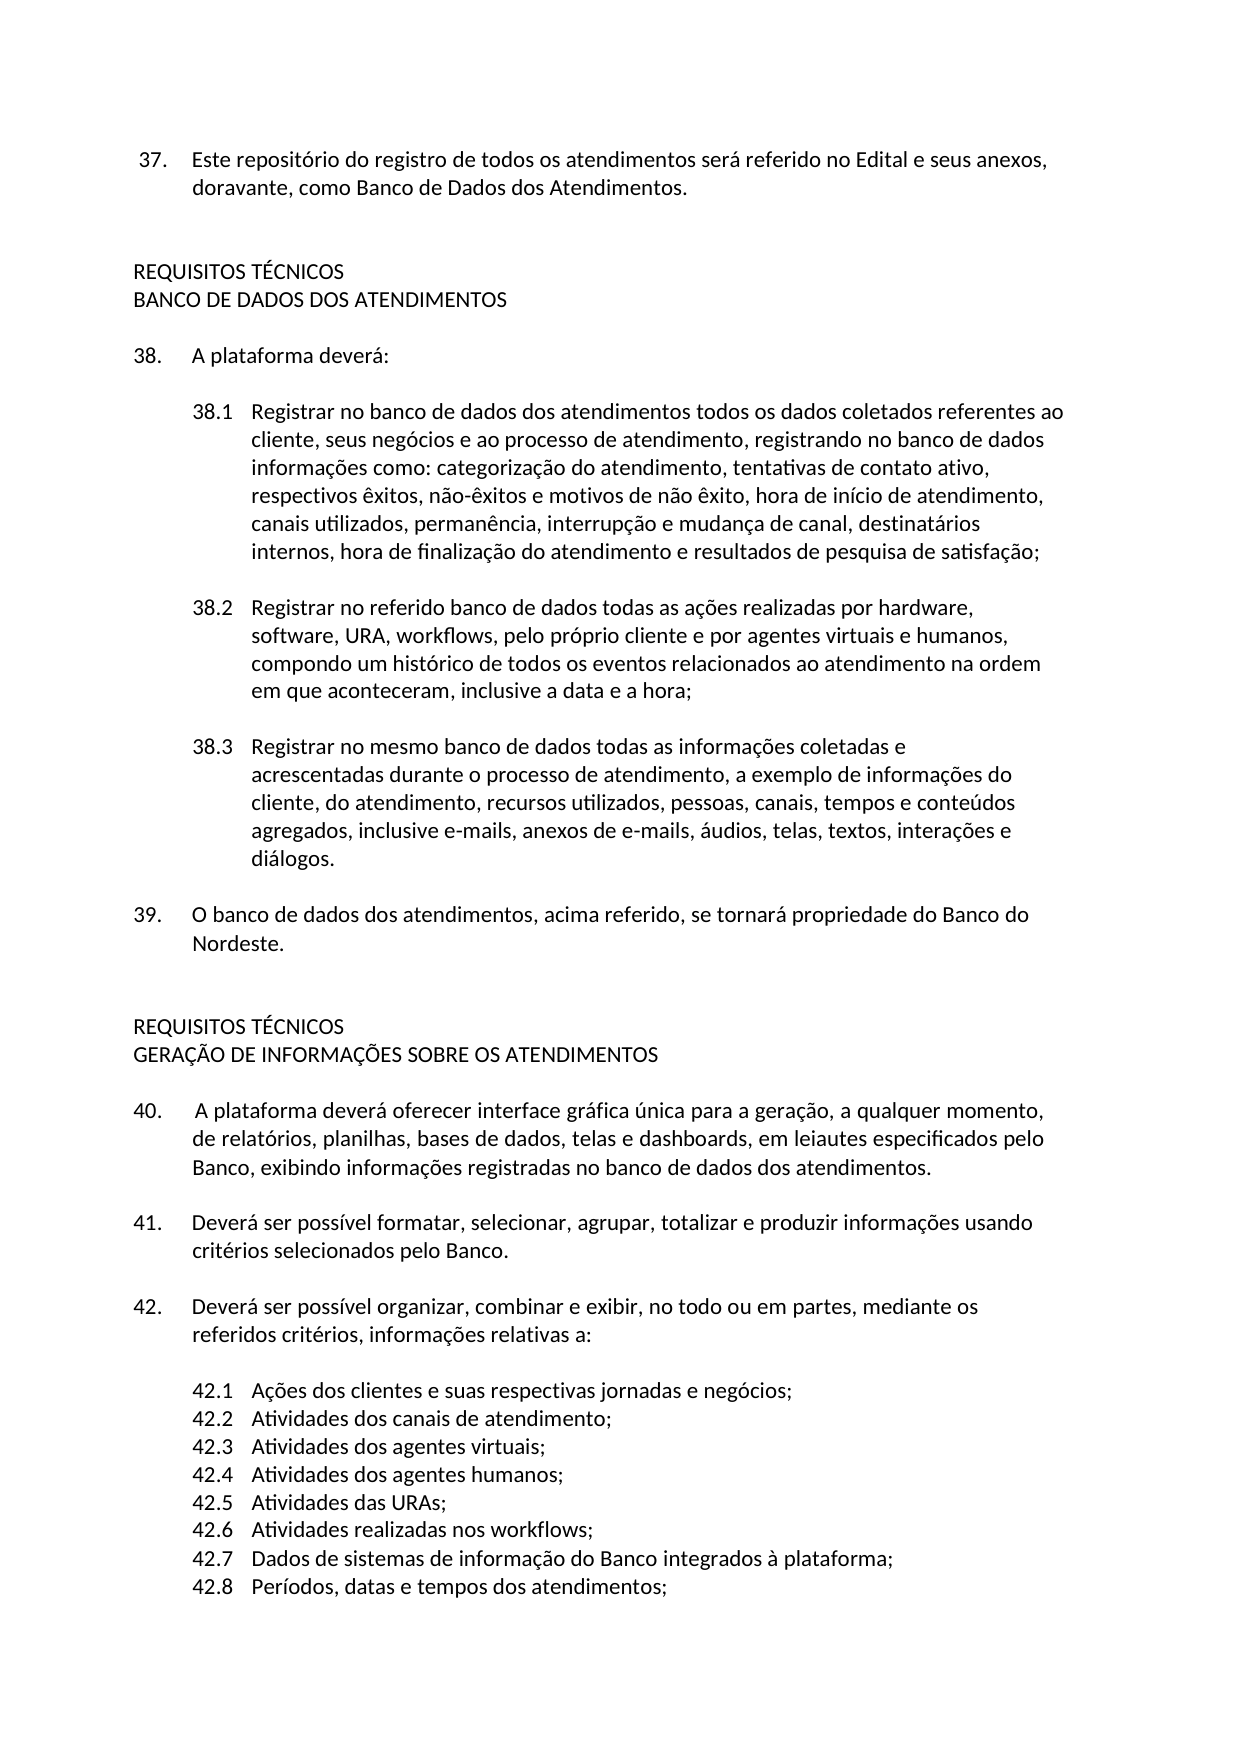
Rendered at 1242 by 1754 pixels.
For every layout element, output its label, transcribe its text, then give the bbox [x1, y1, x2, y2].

text 42.8 Períodos, datas e tempos dos atendimentos; [192, 1572, 1075, 1600]
text Nordeste. [192, 929, 1075, 957]
text 42.5 Atividades das URAs; [192, 1488, 1075, 1516]
text 42.1 Ações dos clientes e suas respectivas jornadas e negócios; [192, 1376, 1075, 1404]
text 42. Deverá ser possível organizar, combinar e exibir, no todo ou em partes, mediante os referidos critérios, informações relativas a: [133, 1292, 983, 1348]
text 37. Este repositório do registro de todos os atendimentos será referido no Edital e seus anexos, doravante, como Banco de Dados dos Atendimentos. [138, 145, 1053, 201]
text BANCO DE DADOS DOS ATENDIMENTOS [133, 285, 1075, 313]
text 38.3 Registrar no mesmo banco de dados todas as informações coletadas e acrescentadas durante o processo de atendimento, a exemplo de informações do cliente, do atendimento, recursos utilizados, pessoas, canais, tempos e conteúdos agregados, inclusive e-mails, anexos de e-mails, áudios, telas, textos, interações e diálogos. [192, 732, 1021, 873]
text 42.2 Atividades dos canais de atendimento; [192, 1404, 1075, 1432]
text 42.6 Atividades realizadas nos workflows; [192, 1516, 1075, 1544]
text 42.7 Dados de sistemas de informação do Banco integrados à plataforma; [192, 1544, 1075, 1572]
text 38.1 Registrar no banco de dados dos atendimentos todos os dados coletados referentes ao cliente, seus negócios e ao processo de atendimento, registrando no banco de dados informações como: categorização do atendimento, tentativas de contato ativo, respectivos êxitos, não-êxitos e motivos de não êxito, hora de início de atendimento, canais utilizados, permanência, interrupção e mudança de canal, destinatários [192, 397, 1069, 537]
text 42.4 Atividades dos agentes humanos; [192, 1460, 1075, 1488]
text 41. Deverá ser possível formatar, selecionar, agrupar, totalizar e produzir informações usando critérios selecionados pelo Banco. [133, 1208, 1039, 1264]
text REQUISITOS TÉCNICOS [133, 257, 1075, 285]
text 38.2 Registrar no referido banco de dados todas as ações realizadas por hardware, software, URA, workflows, pelo próprio cliente e por agentes virtuais e humanos, compondo um histórico de todos os eventos relacionados ao atendimento na ordem em que aconteceram, inclusive a data e a hora; [192, 593, 1047, 704]
text REQUISITOS TÉCNICOS [133, 1012, 1075, 1041]
text GERAÇÃO DE INFORMAÇÕES SOBRE OS ATENDIMENTOS [133, 1041, 1075, 1068]
text 40. A plataforma deverá oferecer interface gráfica única para a geração, a qualquer momento, de relatórios, planilhas, bases de dados, telas e dashboards, em leiautes especificados pelo Banco, exibindo informações registradas no banco de dados dos atendimentos. [133, 1097, 1045, 1181]
text 42.3 Atividades dos agentes virtuais; [192, 1432, 1075, 1460]
text internos, hora de finalização do atendimento e resultados de pesquisa de satisfação; [251, 537, 1075, 565]
text 38. A plataforma deverá: [133, 341, 1075, 369]
text 39. O banco de dados dos atendimentos, acima referido, se tornará propriedade do Banco do [133, 901, 1075, 929]
